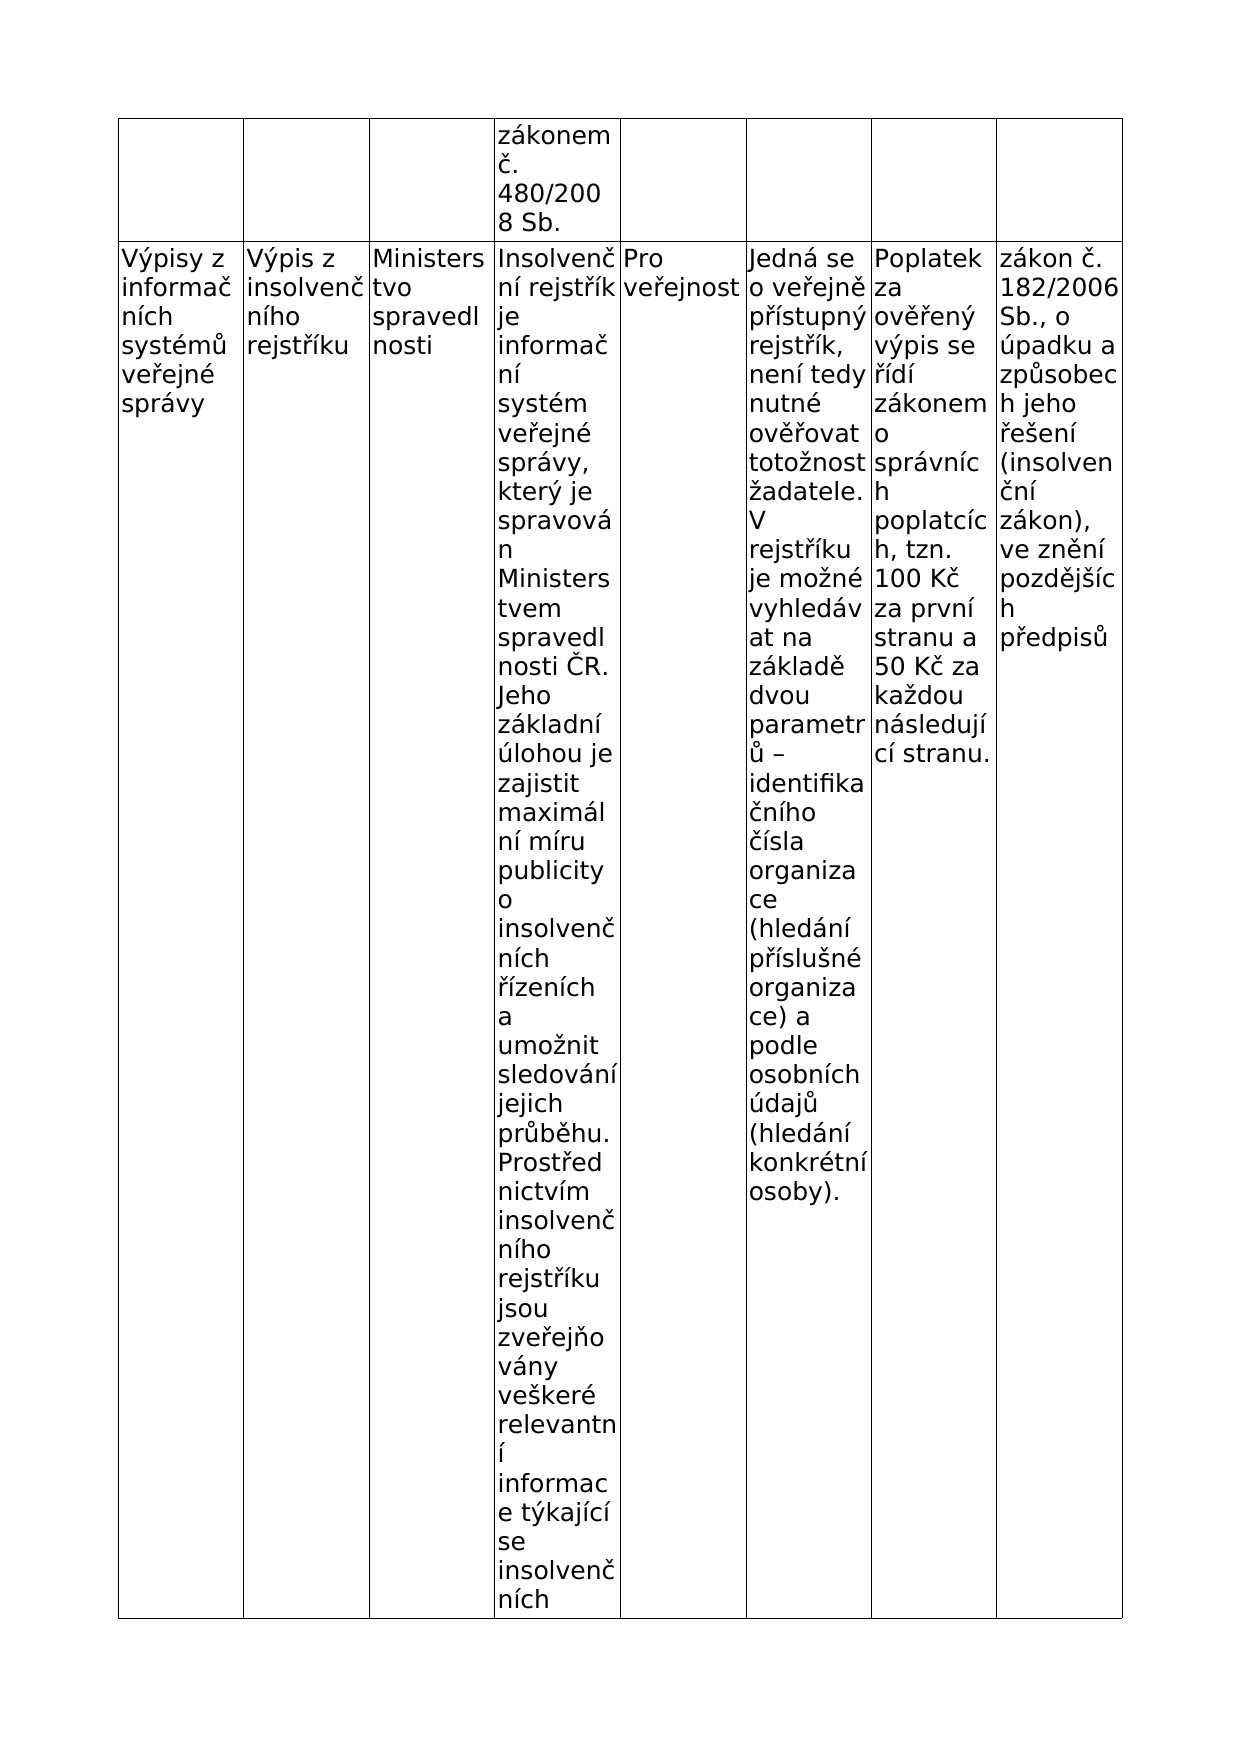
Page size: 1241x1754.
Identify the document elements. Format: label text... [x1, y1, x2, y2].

table_cell zákonem č. 480/2008 Sb. [495, 119, 620, 241]
table_cell [244, 119, 369, 241]
table_cell [872, 119, 996, 241]
table_cell zákon č. 182/2006 Sb., o úpadku a způsobech jeho řešení (insolvenční zákon), ve znění pozdějších předpisů [997, 242, 1122, 1617]
table_cell Jedná se o veřejně přístupný rejstřík, není tedy nutné ověřovat totožnost žadatele. V rejstříku je možné vyhledávat na základě dvou parametrů – identifikačního čísla organizace (hledání příslušné organizace) a podle osobních údajů (hledání konkrétní osoby). [747, 242, 871, 1617]
table_cell [119, 119, 243, 241]
table_cell [370, 119, 494, 241]
table_cell Výpisy z informačních systémů veřejné správy [119, 242, 243, 1617]
table_cell [747, 119, 871, 241]
table_cell Poplatek za ověřený výpis se řídí zákonem o správních poplatcích, tzn. 100 Kč za první stranu a 50 Kč za každou následující stranu. [872, 242, 996, 1617]
table_cell [997, 119, 1122, 241]
table_cell Insolvenční rejstřík je informační systém veřejné správy, který je spravován Ministerstvem spravedlnosti ČR. Jeho základní úlohou je zajistit maximální míru publicity o insolvenčních řízeních a umožnit sledování jejich průběhu. Prostřednictvím insolvenčního rejstříku jsou zveřejňovány veškeré relevantní informace týkající se insolvenčních [495, 242, 620, 1617]
table_cell [621, 119, 746, 241]
table_cell Výpis z insolvenčního rejstříku [244, 242, 369, 1617]
table_cell Pro veřejnost [621, 242, 746, 1617]
table_cell Ministerstvo spravedlnosti [370, 242, 494, 1617]
